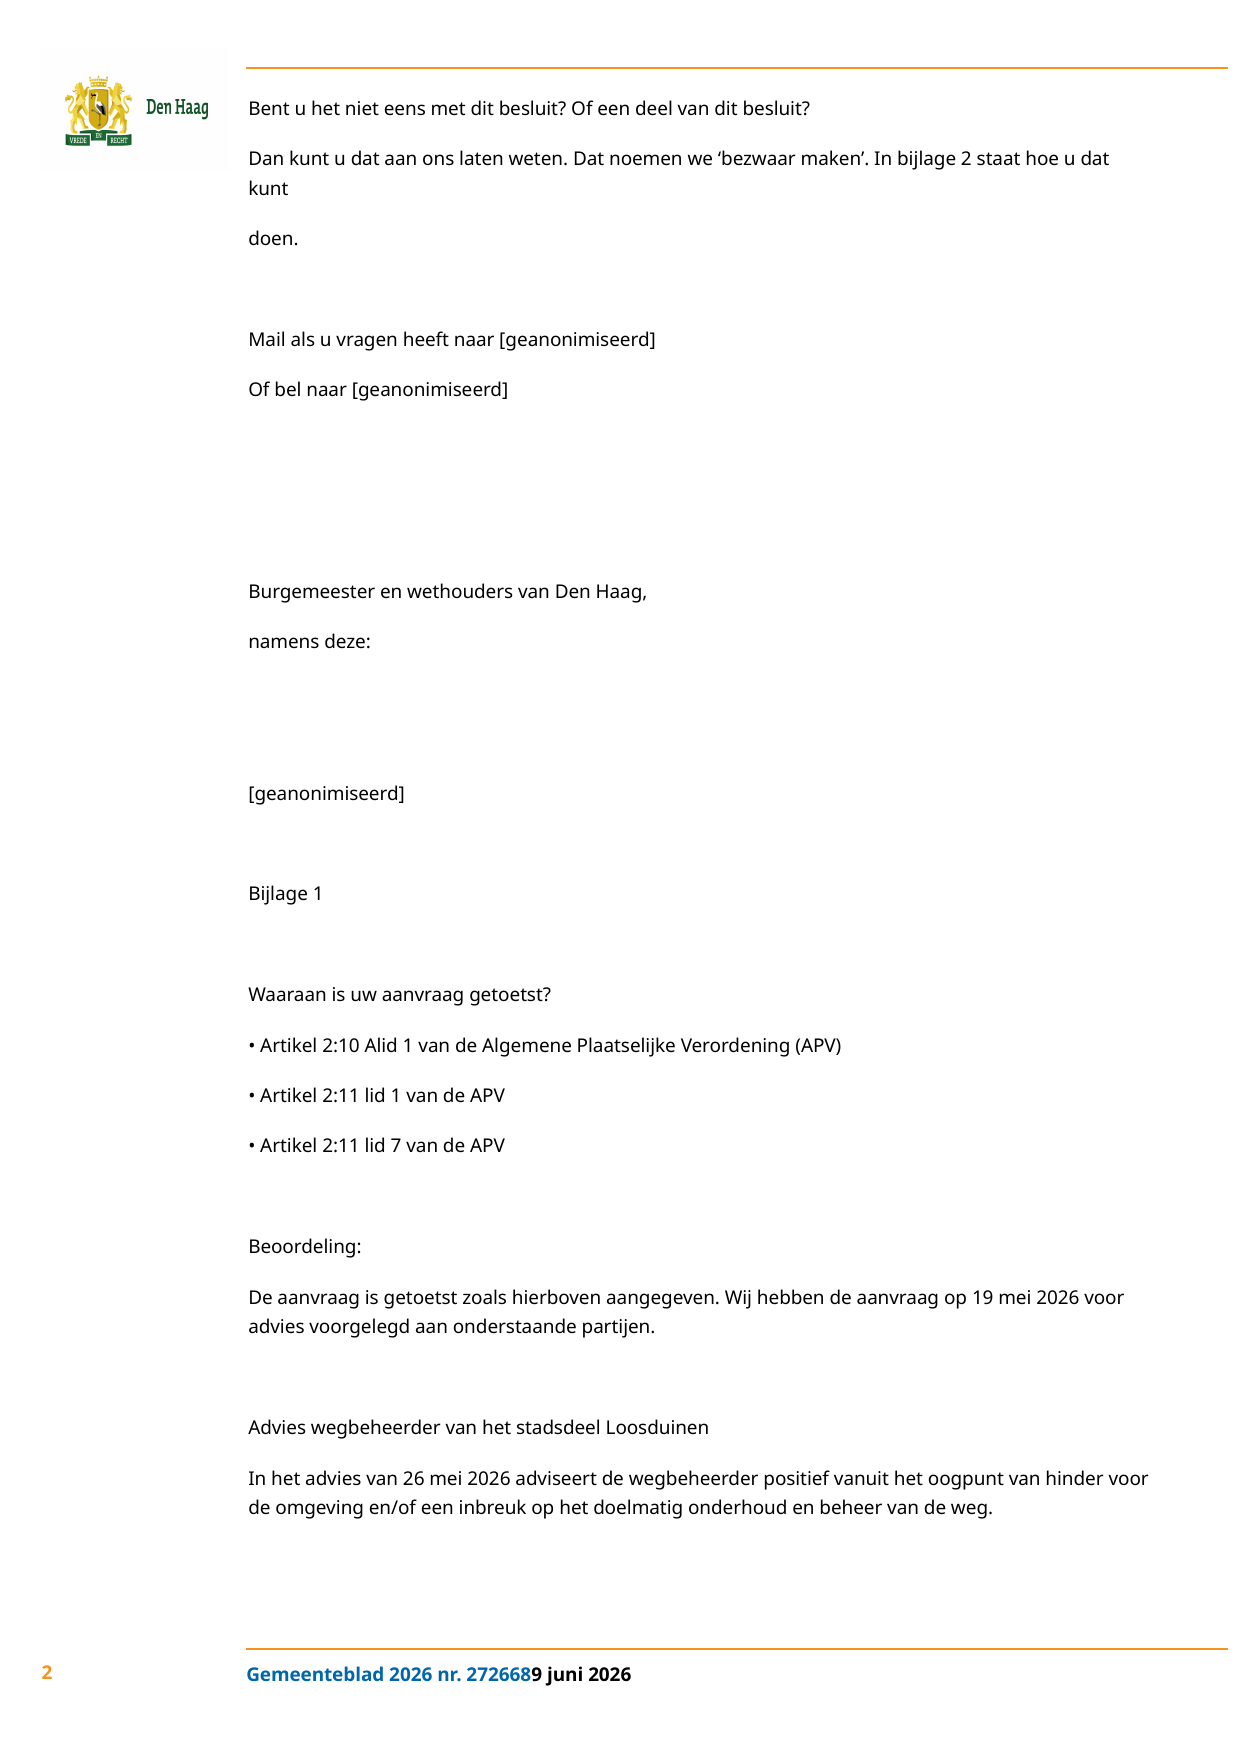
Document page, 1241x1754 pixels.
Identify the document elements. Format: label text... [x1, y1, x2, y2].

picture [41, 47, 231, 172]
text Mail als u vragen heeft naar [geanonimiseerd] [248, 326, 1152, 352]
text namens deze: [248, 628, 1152, 654]
text doen. [248, 225, 1152, 251]
text • Artikel 2:10 Alid 1 van de Algemene Plaatselijke Verordening (APV) [248, 1032, 1152, 1058]
text Bent u het niet eens met dit besluit? Of een deel van dit besluit? [248, 95, 1152, 121]
text Dan kunt u dat aan ons laten weten. Dat noemen we ‘bezwaar maken’. In bijlage 2 staat hoe u dat kunt [248, 145, 1152, 201]
text De aanvraag is getoetst zoals hierboven aangegeven. Wij hebben de aanvraag op 19 mei 2026 voor advies voorgelegd aan onderstaande partijen. [248, 1284, 1152, 1339]
text Advies wegbeheerder van het stadsdeel Loosduinen [248, 1414, 1152, 1440]
text Bijlage 1 [248, 881, 1152, 906]
text Beoordeling: [248, 1233, 1152, 1259]
text • Artikel 2:11 lid 1 van de APV [248, 1082, 1152, 1108]
text In het advies van 26 mei 2026 adviseert de wegbeheerder positief vanuit het oogpunt van hinder voor de omgeving en/of een inbreuk op het doelmatig onderhoud en beheer van de weg. [248, 1465, 1152, 1520]
text Waaraan is uw aanvraag getoetst? [248, 981, 1152, 1007]
text Burgemeester en wethouders van Den Haag, [248, 578, 1152, 604]
text Of bel naar [geanonimiseerd] [248, 376, 1152, 402]
text [geanonimiseerd] [248, 780, 1152, 806]
text • Artikel 2:11 lid 7 van de APV [248, 1133, 1152, 1158]
